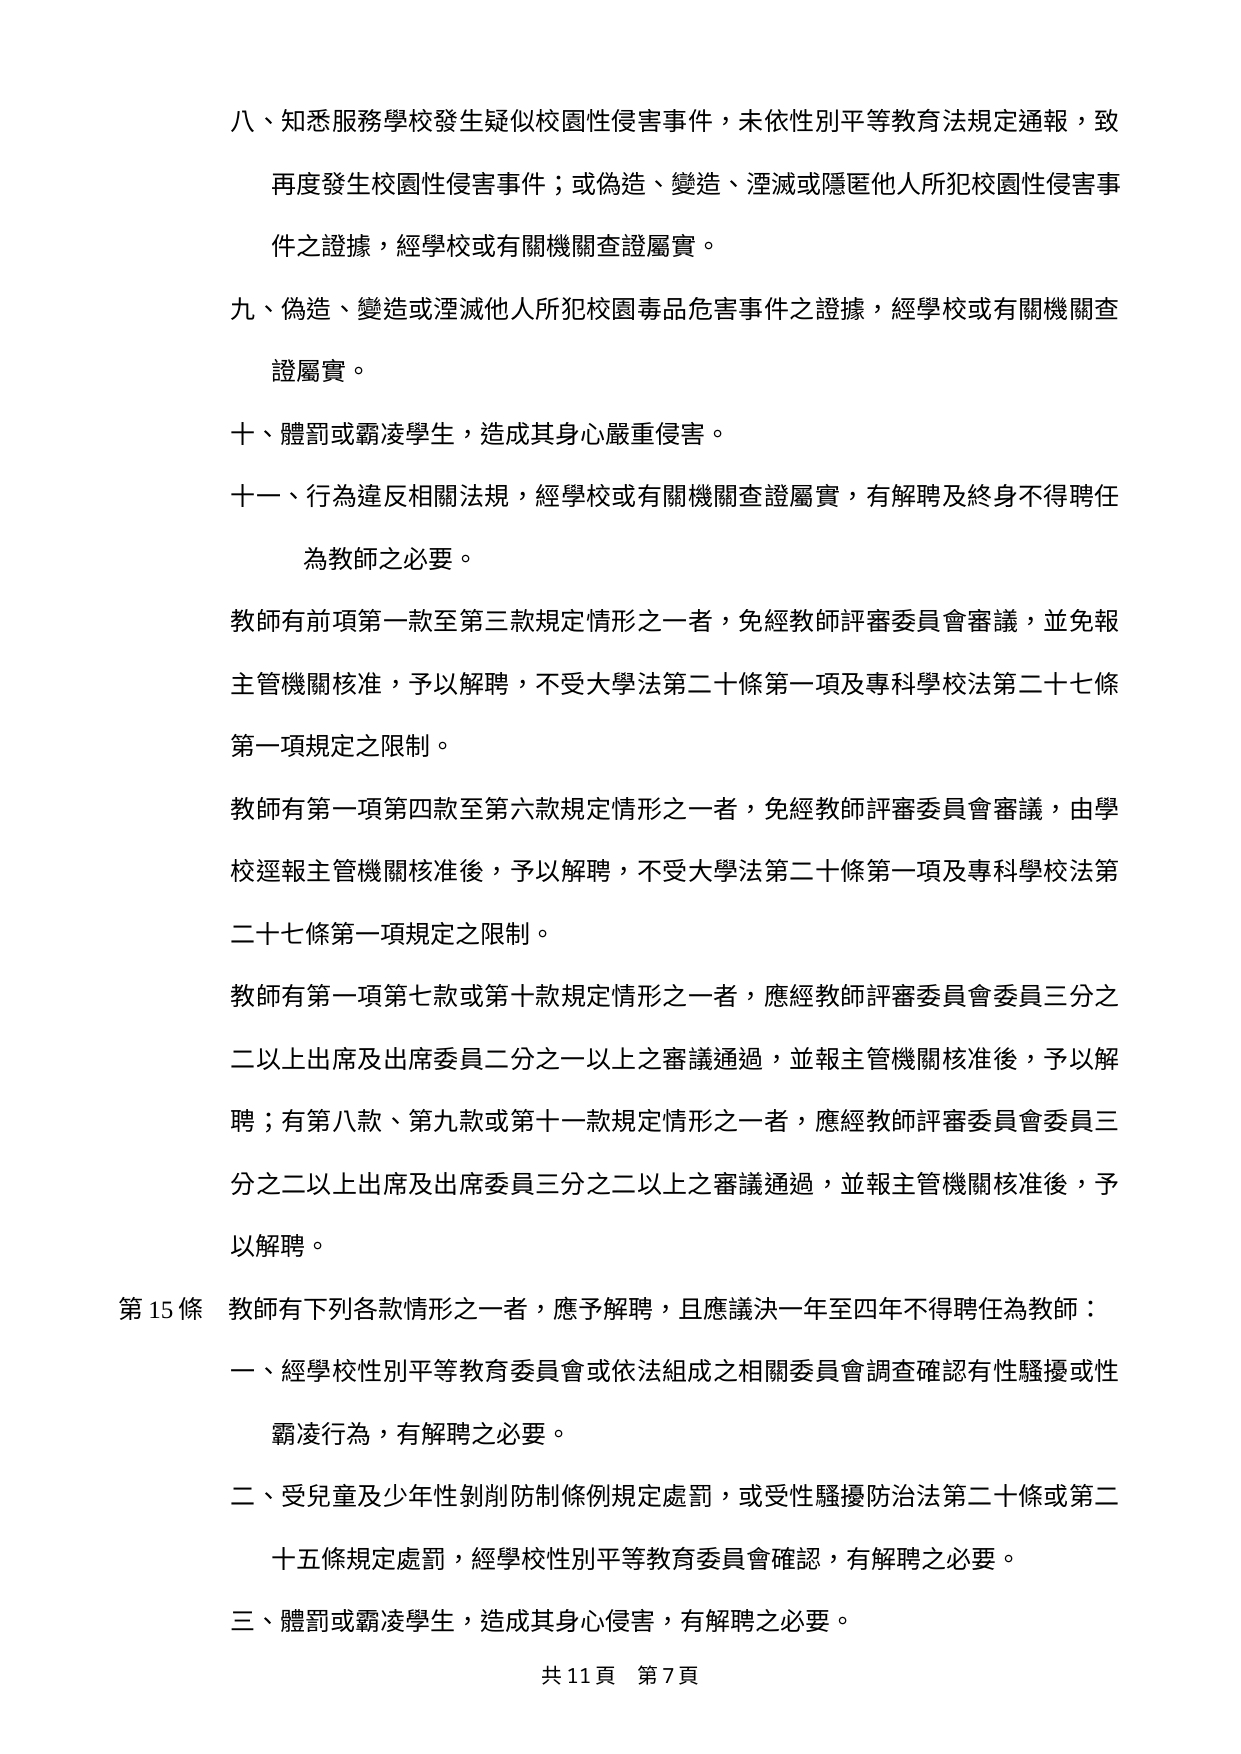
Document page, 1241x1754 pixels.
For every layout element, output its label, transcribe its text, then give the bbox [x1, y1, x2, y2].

text 教師有第一項第七款或第十款規定情形之一者，應經教師評審委員會委員三分之二以上出席及出席委員二分之一以上之審議通過，並報主管機關核准後，予以解聘；有第八款、第九款或第十一款規定情形之一者，應經教師評審委員會委員三分之二以上出席及出席委員三分之二以上之審議通過，並報主管機關核准後，予以解聘。 [230, 953, 1122, 1266]
text 十一、行為違反相關法規，經學校或有關機關查證屬實，有解聘及終身不得聘任為教師之必要。 [230, 453, 1122, 578]
text 第15條 教師有下列各款情形之一者，應予解聘，且應議決一年至四年不得聘任為教師： [118, 1266, 1122, 1328]
text 二、受兒童及少年性剝削防制條例規定處罰，或受性騷擾防治法第二十條或第二十五條規定處罰，經學校性別平等教育委員會確認，有解聘之必要。 [230, 1453, 1122, 1578]
text 教師有前項第一款至第三款規定情形之一者，免經教師評審委員會審議，並免報主管機關核准，予以解聘，不受大學法第二十條第一項及專科學校法第二十七條第一項規定之限制。 [230, 578, 1122, 766]
text 八、知悉服務學校發生疑似校園性侵害事件，未依性別平等教育法規定通報，致再度發生校園性侵害事件；或偽造、變造、湮滅或隱匿他人所犯校園性侵害事件之證據，經學校或有關機關查證屬實。 [230, 78, 1122, 266]
text 一、經學校性別平等教育委員會或依法組成之相關委員會調查確認有性騷擾或性霸凌行為，有解聘之必要。 [230, 1328, 1122, 1453]
text 教師有第一項第四款至第六款規定情形之一者，免經教師評審委員會審議，由學校逕報主管機關核准後，予以解聘，不受大學法第二十條第一項及專科學校法第二十七條第一項規定之限制。 [230, 766, 1122, 953]
text 九、偽造、變造或湮滅他人所犯校園毒品危害事件之證據，經學校或有關機關查證屬實。 [230, 266, 1122, 391]
text 三、體罰或霸凌學生，造成其身心侵害，有解聘之必要。 [230, 1578, 1122, 1641]
text 十、體罰或霸凌學生，造成其身心嚴重侵害。 [230, 391, 1122, 453]
